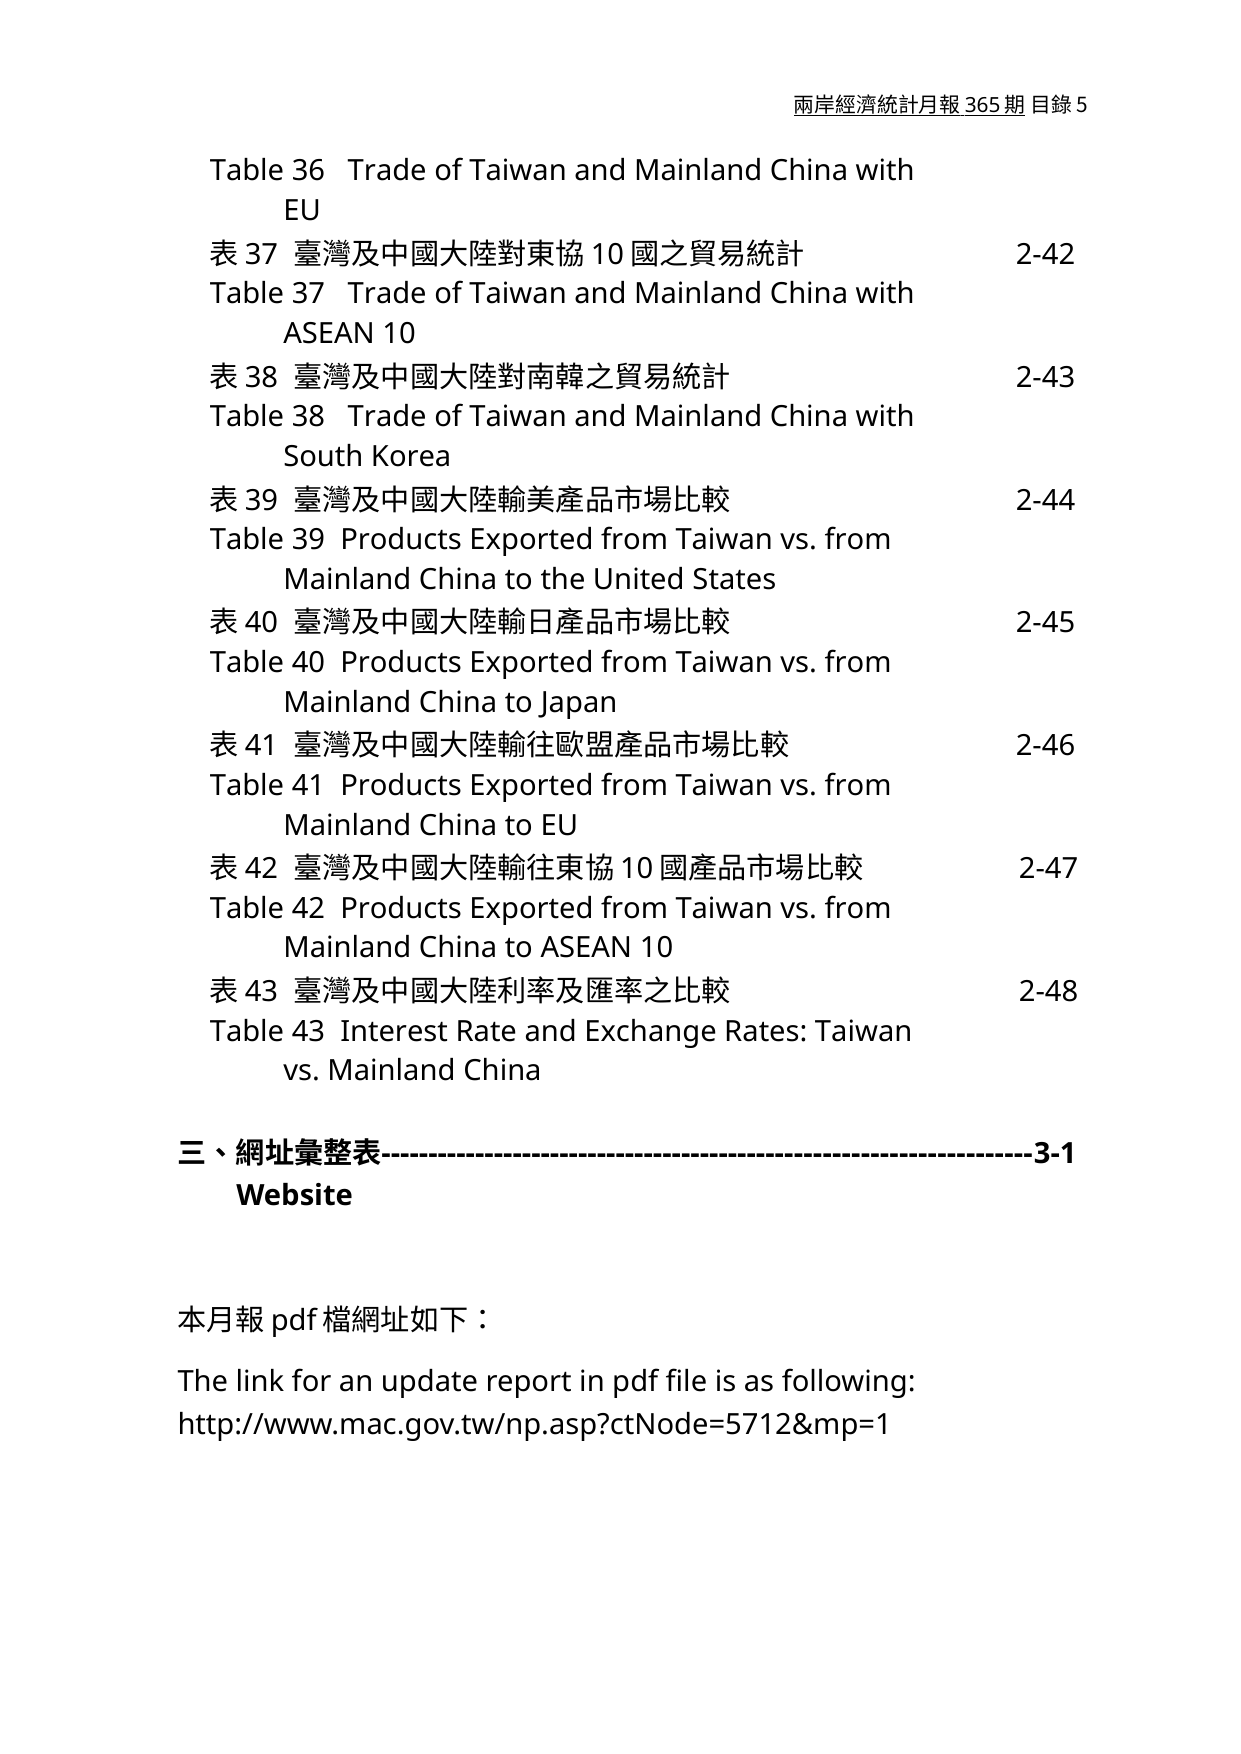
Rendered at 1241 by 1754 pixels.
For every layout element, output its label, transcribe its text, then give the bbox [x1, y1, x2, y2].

table_cell 2-46 [1013, 720, 1179, 764]
table_cell [948, 351, 1013, 395]
table_cell [945, 1010, 989, 1089]
table_cell 2-43 [1013, 351, 1179, 395]
table_cell 表38 臺灣及中國大陸對南韓之貿易統計 [180, 351, 948, 395]
table_cell [1179, 843, 1201, 887]
table_cell [948, 272, 1013, 351]
table_cell [948, 149, 1013, 228]
table_cell [1179, 597, 1201, 641]
table_cell Table 40 Products Exported from Taiwan vs. from Mainland China to Japan [180, 641, 948, 720]
table_cell [1201, 966, 1209, 1009]
table_cell [1201, 351, 1209, 395]
table_cell [1179, 351, 1201, 395]
table_cell [1179, 641, 1201, 720]
table_cell [1209, 351, 1240, 395]
table_cell 2-47 [989, 843, 1131, 887]
table_cell [1201, 474, 1209, 518]
table_cell [948, 641, 1013, 720]
table_cell [1013, 518, 1117, 597]
table_cell Table 36 Trade of Taiwan and Mainland China with EU [180, 149, 948, 228]
table_cell [948, 228, 1013, 272]
table_cell 表37 臺灣及中國大陸對東協10國之貿易統計 [180, 228, 948, 272]
text 本月報pdf檔網址如下： [177, 1276, 1087, 1339]
table_cell 表39 臺灣及中國大陸輸美產品市場比較 [180, 474, 948, 518]
table_cell [948, 720, 1013, 764]
table_cell [1201, 720, 1209, 764]
table_cell [1209, 843, 1240, 887]
table_cell Table 42 Products Exported from Taiwan vs. from Mainland China to ASEAN 10 [180, 887, 945, 966]
table_cell Table 43 Interest Rate and Exchange Rates: Taiwan vs. Mainland China [180, 1010, 945, 1089]
table_cell [945, 887, 989, 966]
table_cell [1201, 1010, 1209, 1089]
table_cell [948, 395, 1013, 474]
table_cell [1013, 272, 1179, 351]
table_cell [1201, 395, 1209, 474]
table_cell [1209, 1010, 1240, 1089]
table_cell [1201, 843, 1209, 887]
table_cell 表41 臺灣及中國大陸輸往歐盟產品市場比較 [180, 720, 948, 764]
table_cell [1209, 887, 1240, 966]
table_cell [1013, 764, 1179, 843]
text 三、網址彙整表 3-1 [177, 1130, 1137, 1172]
table_cell [1201, 518, 1209, 597]
table_cell [1201, 149, 1209, 228]
table_cell [989, 887, 1131, 966]
table_cell [948, 518, 1013, 597]
table_cell [1131, 843, 1179, 887]
table_cell [1201, 764, 1209, 843]
table_cell [1209, 228, 1240, 272]
table_cell [1179, 720, 1201, 764]
table_cell [1209, 966, 1240, 1009]
table_cell [1209, 764, 1240, 843]
table_cell [1117, 518, 1131, 597]
table_cell Table 39 Products Exported from Taiwan vs. from Mainland China to the United States [180, 518, 948, 597]
table_cell [989, 1010, 1131, 1089]
table_cell [1209, 720, 1240, 764]
table_cell 2-44 [1013, 474, 1179, 518]
text The link for an update report in pdf file is as following: [177, 1339, 1087, 1401]
text Website [177, 1172, 1137, 1214]
table_cell [1201, 597, 1209, 641]
table_cell [1179, 887, 1201, 966]
table_cell [1201, 887, 1209, 966]
table_cell 2-42 [1013, 228, 1179, 272]
table_cell [948, 597, 1013, 641]
table_cell [1179, 228, 1201, 272]
text http://www.mac.gov.tw/np.asp?ctNode=5712&mp=1 [177, 1401, 1137, 1484]
table_cell Table 38 Trade of Taiwan and Mainland China with South Korea [180, 395, 948, 474]
table_cell [1201, 228, 1209, 272]
table_cell [1201, 641, 1209, 720]
table_cell [1131, 1010, 1179, 1089]
table_cell [945, 843, 989, 887]
table_cell [948, 764, 1013, 843]
table_cell [1131, 887, 1179, 966]
table_cell [1131, 518, 1179, 597]
table_cell [1013, 149, 1179, 228]
table_cell [948, 474, 1013, 518]
table_cell 2-45 [1013, 597, 1179, 641]
table_cell [1209, 641, 1240, 720]
table_cell 表42 臺灣及中國大陸輸往東協10國產品市場比較 [180, 843, 945, 887]
table_cell [1179, 518, 1201, 597]
table_cell Table 41 Products Exported from Taiwan vs. from Mainland China to EU [180, 764, 948, 843]
table_cell [1209, 149, 1240, 228]
table_cell [1179, 474, 1201, 518]
table_cell 表43 臺灣及中國大陸利率及匯率之比較 [180, 966, 945, 1009]
table_cell [1179, 149, 1201, 228]
table_cell [1201, 272, 1209, 351]
table_cell [1179, 1010, 1201, 1089]
table_cell [1209, 518, 1240, 597]
table_cell [1209, 474, 1240, 518]
table_cell [945, 966, 989, 1009]
table_cell [1179, 764, 1201, 843]
table_cell [1179, 966, 1201, 1009]
table_cell [1209, 395, 1240, 474]
table_cell 表40 臺灣及中國大陸輸日產品市場比較 [180, 597, 948, 641]
table_cell [1209, 272, 1240, 351]
table_cell [1013, 641, 1179, 720]
table_cell 2-48 [989, 966, 1131, 1009]
table_cell Table 37 Trade of Taiwan and Mainland China with ASEAN 10 [180, 272, 948, 351]
table_cell [1131, 966, 1179, 1009]
table_cell [1209, 597, 1240, 641]
table_cell [1013, 395, 1179, 474]
table_cell [1179, 395, 1201, 474]
table_cell [1179, 272, 1201, 351]
